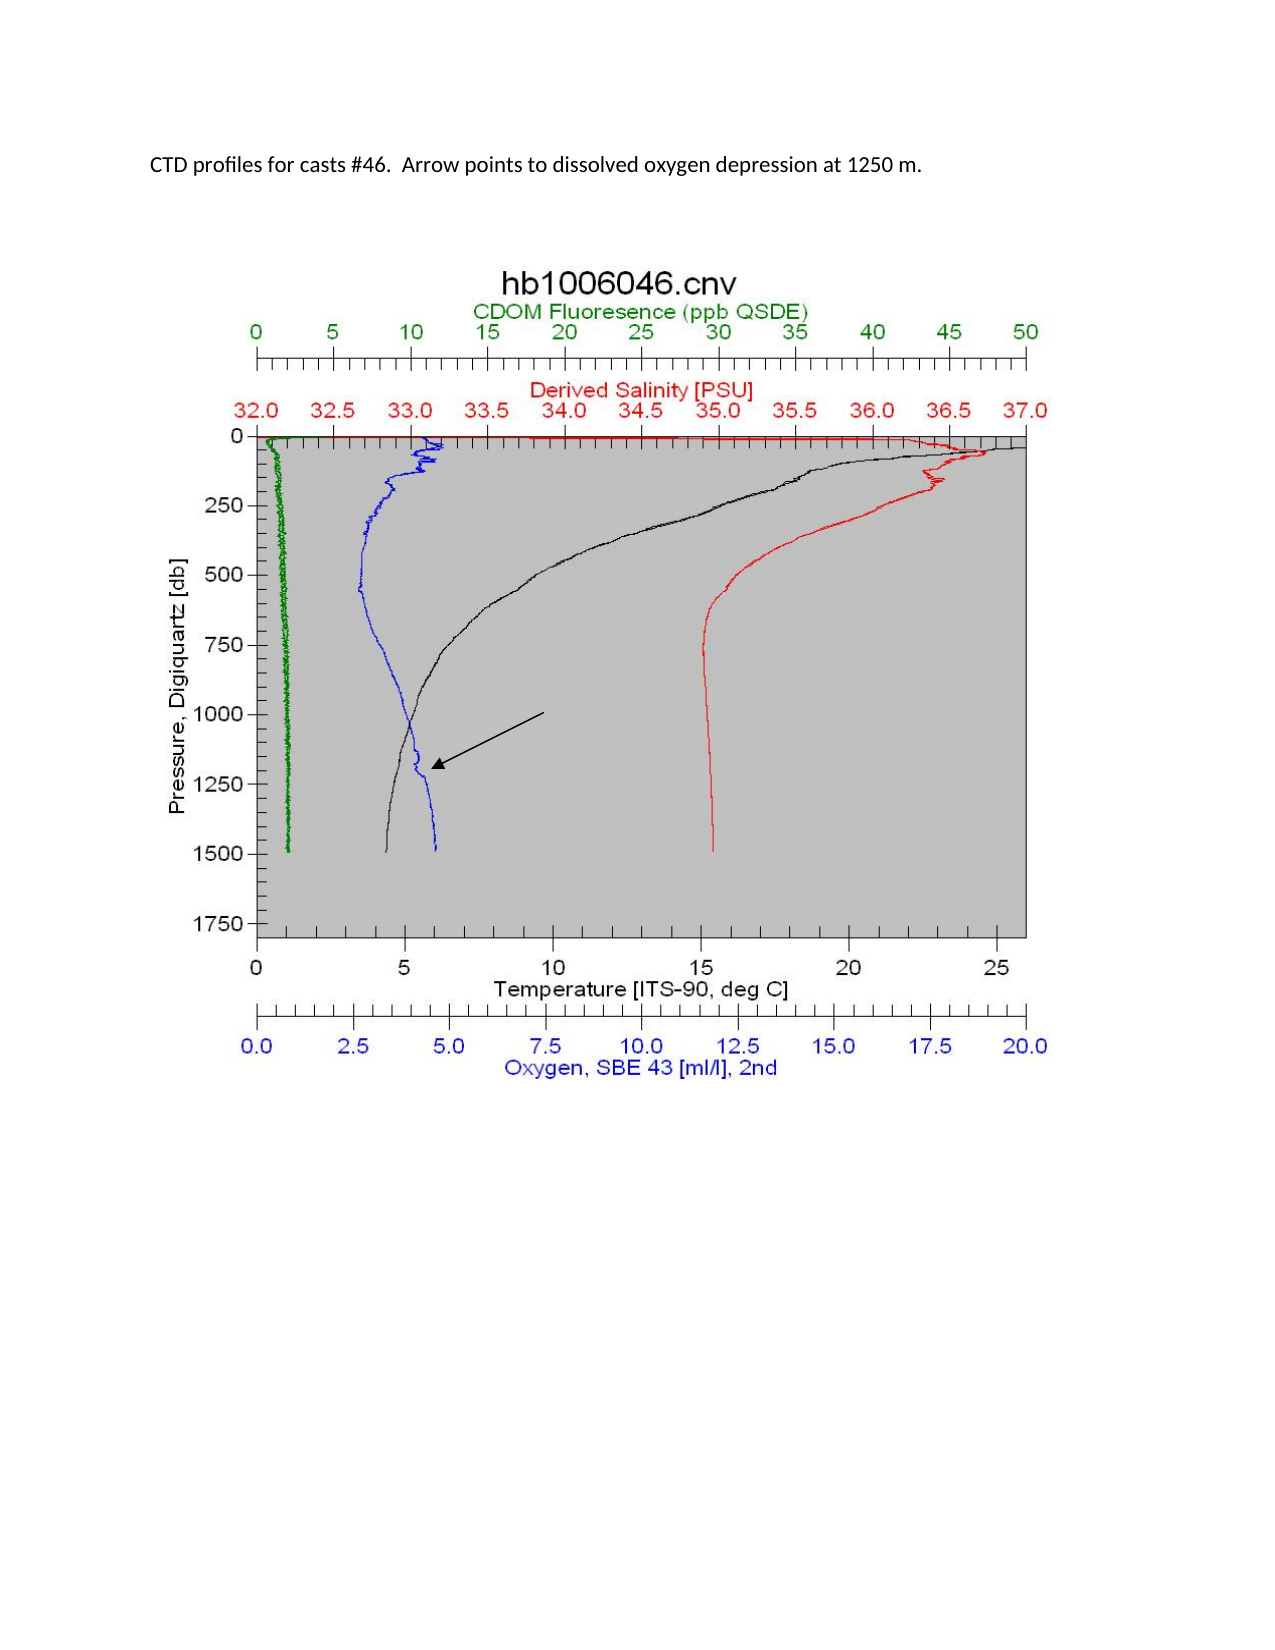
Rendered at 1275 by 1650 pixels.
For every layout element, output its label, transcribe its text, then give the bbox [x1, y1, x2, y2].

text CTD profiles for casts #46. Arrow points to dissolved oxygen depression at 1250 m. [150, 150, 1125, 178]
picture [166, 265, 1072, 1080]
